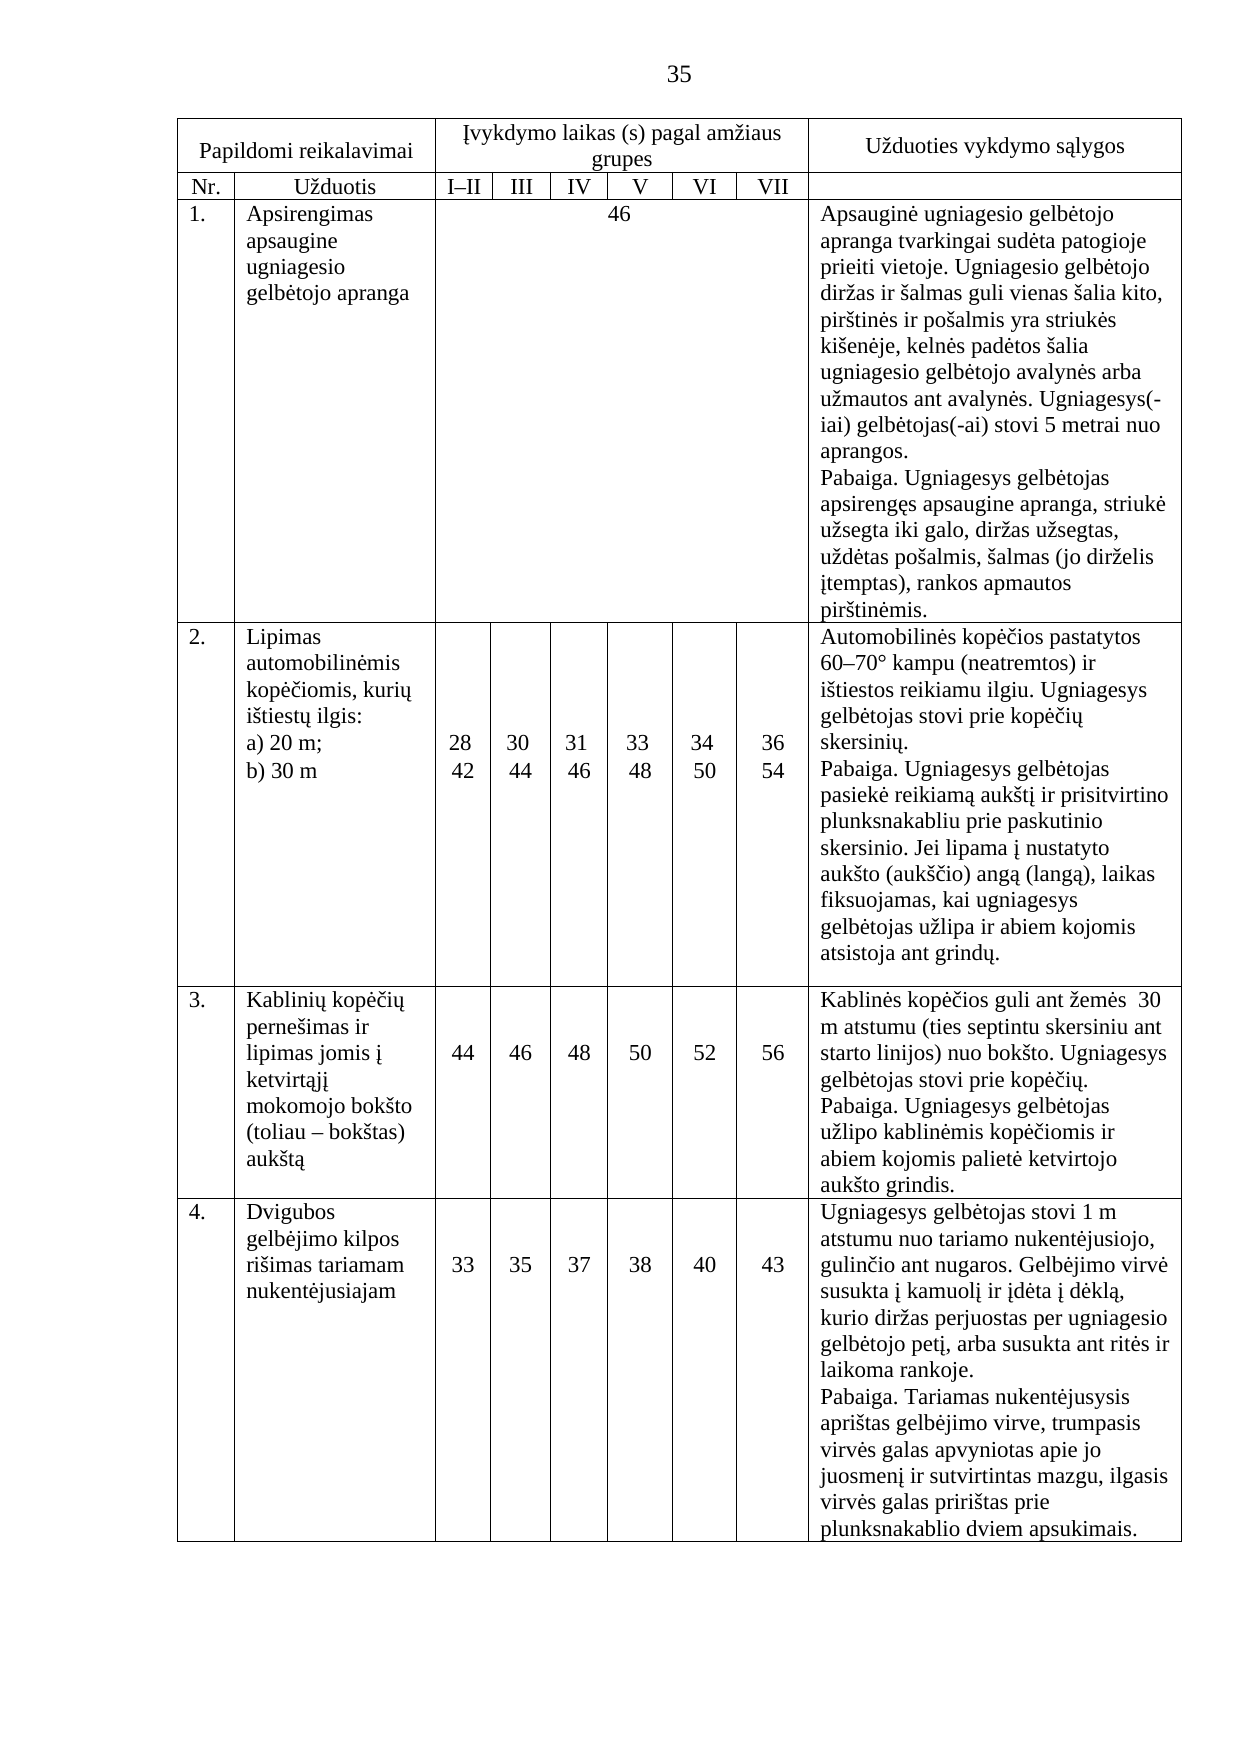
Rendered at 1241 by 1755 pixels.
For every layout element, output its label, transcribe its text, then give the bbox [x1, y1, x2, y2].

table_header Įvykdymo laikas (s) pagal amžiaus grupes [436, 119, 808, 172]
table_cell 36 [737, 729, 808, 756]
table_cell VI [673, 173, 736, 199]
table_cell 48 [551, 987, 607, 1197]
table_cell Automobilinės kopėčios pastatytos 60–70° kampu (neatremtos) ir ištiestos reikiamu ilgiu. Ugniagesys gelbėtojas stovi prie kopėčių skersinių. Pabaiga. Ugniagesys gelbėtojas pasiekė reikiamą aukštį ir prisitvirtino plunksnakabliu prie paskutinio skersinio. Jei lipama į nustatyto aukšto (aukščio) angą (langą), laikas fiksuojamas, kai ugniagesys gelbėtojas užlipa ir abiem kojomis atsistoja ant grindų. [809, 623, 1181, 986]
table_cell Lipimas automobilinėmis kopėčiomis, kurių ištiestų ilgis: [235, 623, 435, 728]
table_cell 52 [673, 987, 736, 1197]
table_cell 50 [608, 987, 672, 1197]
table_cell 1. [178, 200, 234, 622]
table_cell III [493, 173, 550, 199]
table_cell b) 30 m [235, 756, 435, 986]
table_cell 2. [178, 623, 234, 986]
table_cell 54 [737, 756, 808, 986]
table_cell [491, 623, 550, 728]
table_cell kablinės kopėčios guli ant žemės 30 m atstumu (ties septintu skersiniu ant starto linijos) nuo bokšto. Ugniagesys gelbėtojas stovi prie kopėčių. Pabaiga. Ugniagesys gelbėtojas užlipo kablinėmis kopėčiomis ir abiem kojomis palietė ketvirtojo aukšto grindis. [809, 987, 1181, 1197]
table_cell [673, 623, 736, 728]
table_cell 50 [673, 756, 736, 986]
table_cell 33 [608, 729, 672, 756]
table_cell 35 [491, 1199, 550, 1541]
table_cell Nr. [178, 173, 234, 199]
table_cell 42 [436, 756, 490, 986]
table_cell Ugniagesys gelbėtojas stovi 1 m atstumu nuo tariamo nukentėjusiojo, gulinčio ant nugaros. Gelbėjimo virvė susukta į kamuolį ir įdėta į dėklą, kurio diržas perjuostas per ugniagesio gelbėtojo petį, arba susukta ant ritės ir laikoma rankoje. Pabaiga. Tariamas nukentėjusysis aprištas gelbėjimo virve, trumpasis virvės galas apvyniotas apie jo juosmenį ir sutvirtintas mazgu, ilgasis virvės galas pririštas prie plunksnakablio dviem apsukimais. [809, 1199, 1181, 1541]
table_cell apsirengimas apsaugine ugniagesio gelbėtojo apranga [235, 200, 435, 622]
table_cell 38 [608, 1199, 672, 1541]
table_cell 46 [491, 987, 550, 1197]
table_cell 4. [178, 1199, 234, 1541]
table_cell 44 [491, 756, 550, 986]
table_cell 31 [551, 729, 607, 756]
table_header Papildomi reikalavimai [178, 119, 435, 172]
table_cell [737, 623, 808, 728]
table_cell 33 [436, 1199, 490, 1541]
table_cell Kablinių kopėčių pernešimas ir lipimas jomis į ketvirtąjį mokomojo bokšto (toliau – bokštas) aukštą [235, 987, 435, 1197]
table_cell V [608, 173, 672, 199]
table_cell Apsauginė ugniagesio gelbėtojo apranga tvarkingai sudėta patogioje prieiti vietoje. Ugniagesio gelbėtojo diržas ir šalmas guli vienas šalia kito, pirštinės ir pošalmis yra striukės kišenėje, kelnės padėtos šalia ugniagesio gelbėtojo avalynės arba užmautos ant avalynės. Ugniagesys(-iai) gelbėtojas(-ai) stovi 5 metrai nuo aprangos. Pabaiga. Ugniagesys gelbėtojas apsirengęs apsaugine apranga, striukė užsegta iki galo, diržas užsegtas, uždėtas pošalmis, šalmas (jo dirželis įtemptas), rankos apmautos pirštinėmis. [809, 200, 1181, 622]
table_cell [551, 623, 607, 728]
table_header Užduoties vykdymo sąlygos [809, 119, 1181, 172]
table_cell IV [551, 173, 607, 199]
table_cell 46 [436, 200, 808, 622]
table_cell 3. [178, 987, 234, 1197]
table_cell 40 [673, 1199, 736, 1541]
table_cell 46 [551, 756, 607, 986]
table_cell I–II [436, 173, 492, 199]
table_cell [608, 623, 672, 728]
table_cell 30 [491, 729, 550, 756]
table_cell 37 [551, 1199, 607, 1541]
table_cell Užduotis [235, 173, 435, 199]
table_cell Dvigubos gelbėjimo kilpos rišimas tariamam nukentėjusiajam [235, 1199, 435, 1541]
table_cell VII [737, 173, 808, 199]
table_cell 28 [436, 729, 490, 756]
table_cell 56 [737, 987, 808, 1197]
table_cell a) 20 m; [235, 729, 435, 756]
table_cell 34 [673, 729, 736, 756]
table_cell [436, 623, 490, 728]
table_cell 43 [737, 1199, 808, 1541]
table_cell 48 [608, 756, 672, 986]
table_cell 44 [436, 987, 490, 1197]
table_cell [809, 173, 1181, 199]
